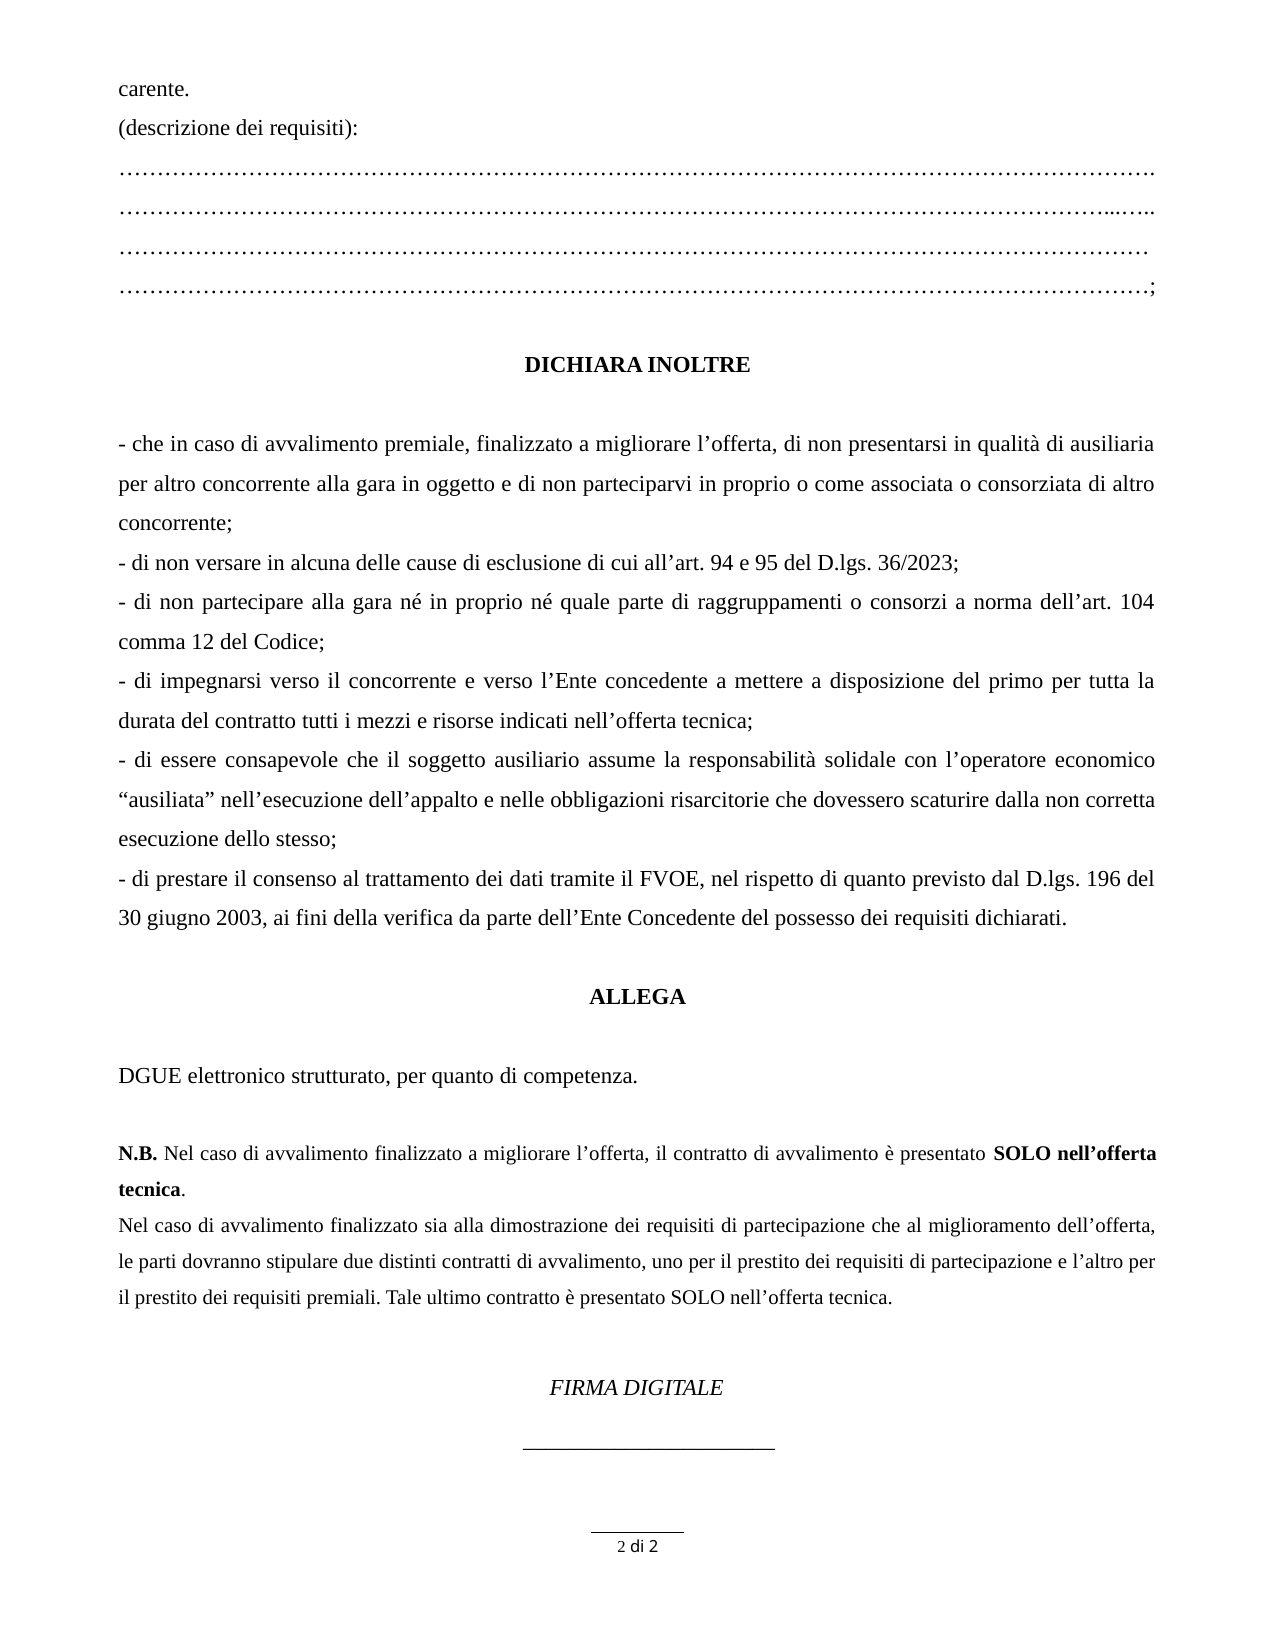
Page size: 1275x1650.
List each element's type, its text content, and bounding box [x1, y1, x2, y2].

text - di non versare in alcuna delle cause di esclusione di cui all’art. 94 e 95 del D.lgs. 36/2023; [118, 549, 1157, 575]
text carente. [118, 75, 1157, 101]
text - di prestare il consenso al trattamento dei dati tramite il FVOE, nel rispetto di quanto previsto dal D.lgs. 196 del 30 giugno 2003, ai fini della verifica da parte dell’Ente Concedente del possesso dei requisiti dichiarati. [118, 864, 1157, 930]
text ……………………………………………………………………………………………………………………….…………………………………………………………………………………………………………………...…..………………………………………………………………………………………………………………………………………………………………………………………………………………………………………………; [118, 154, 1157, 299]
text DGUE elettronico strutturato, per quanto di competenza. [118, 1062, 1157, 1088]
text - che in caso di avvalimento premiale, finalizzato a migliorare l’offerta, di non presentarsi in qualità di ausiliaria per altro concorrente alla gara in oggetto e di non parteciparvi in proprio o come associata o consorziata di altro concorrente; [118, 430, 1157, 536]
text ALLEGA [118, 983, 1157, 1009]
text FIRMA DIGITALE [118, 1374, 1157, 1400]
text N.B. Nel caso di avvalimento finalizzato a migliorare l’offerta, il contratto di avvalimento è presentato SOLO nell’offerta tecnica. [118, 1141, 1157, 1201]
text ______________________ [118, 1427, 1157, 1453]
text (descrizione dei requisiti): [118, 114, 1157, 141]
text Nel caso di avvalimento finalizzato sia alla dimostrazione dei requisiti di partecipazione che al miglioramento dell’offerta, le parti dovranno stipulare due distinti contratti di avvalimento, uno per il prestito dei requisiti di partecipazione e l’altro per il prestito dei requisiti premiali. Tale ultimo contratto è presentato SOLO nell’offerta tecnica. [118, 1213, 1157, 1309]
text - di non partecipare alla gara né in proprio né quale parte di raggruppamenti o consorzi a norma dell’art. 104 comma 12 del Codice; [118, 588, 1157, 654]
text DICHIARA INOLTRE [118, 351, 1157, 378]
text - di impegnarsi verso il concorrente e verso l’Ente concedente a mettere a disposizione del primo per tutta la durata del contratto tutti i mezzi e risorse indicati nell’offerta tecnica; [118, 667, 1157, 733]
text - di essere consapevole che il soggetto ausiliario assume la responsabilità solidale con l’operatore economico “ausiliata” nell’esecuzione dell’appalto e nelle obbligazioni risarcitorie che dovessero scaturire dalla non corretta esecuzione dello stesso; [118, 746, 1157, 851]
